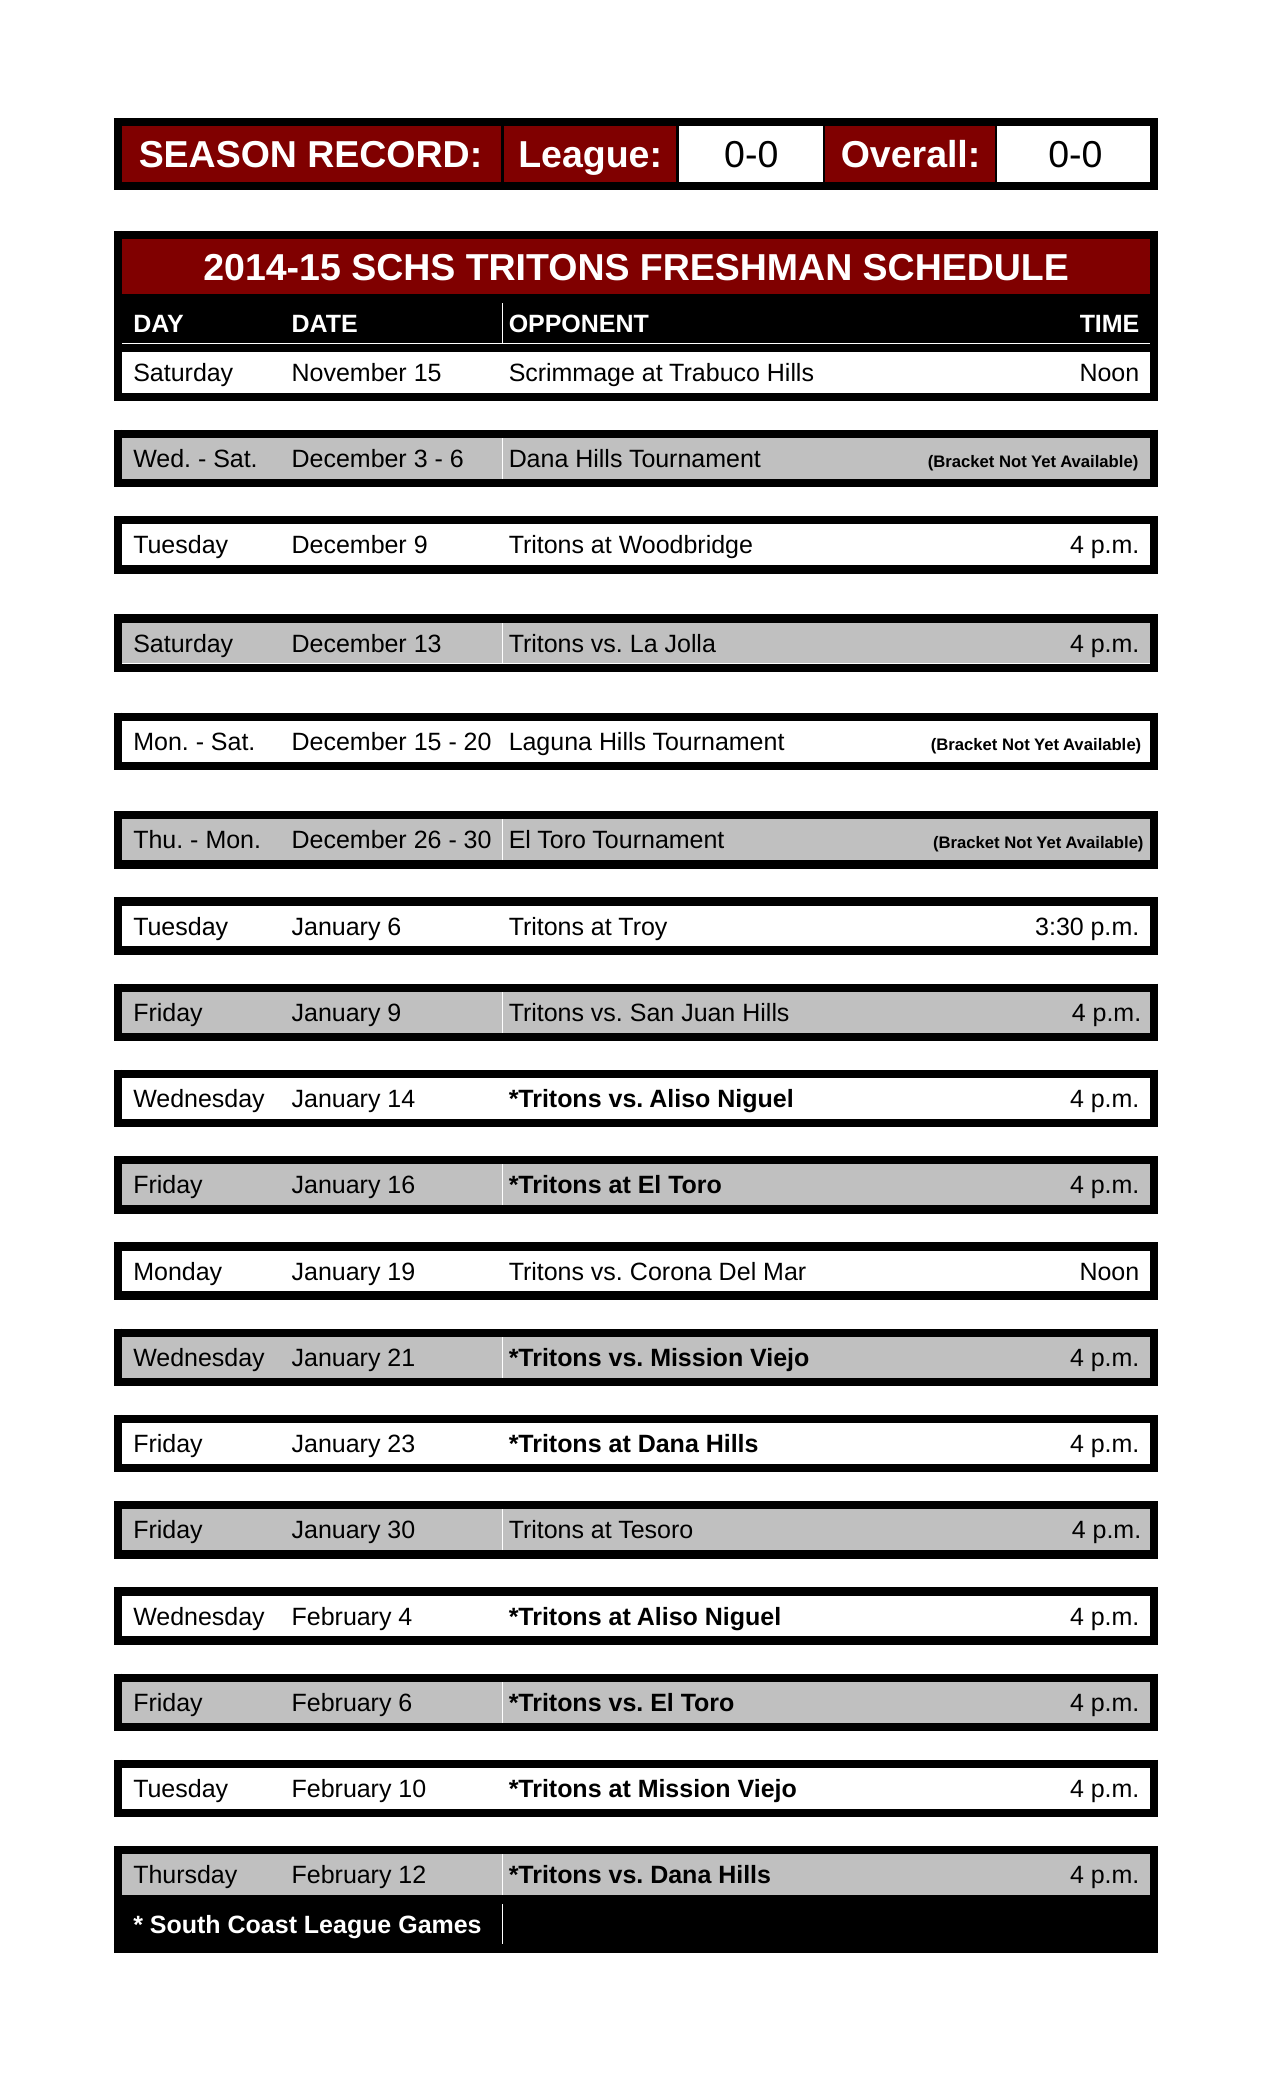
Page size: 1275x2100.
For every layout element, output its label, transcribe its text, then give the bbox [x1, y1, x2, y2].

table_cell [996, 1817, 1154, 1846]
table_cell [118, 1559, 285, 1587]
table_cell [503, 1731, 996, 1760]
table_cell *Tritons vs. Aliso Niguel [503, 1078, 996, 1119]
table_header League: [504, 126, 676, 182]
table_cell 4 p.m. [996, 1164, 1150, 1205]
table_cell [285, 1300, 502, 1328]
table_cell January 21 [285, 1337, 502, 1378]
table_cell [118, 1472, 285, 1501]
table_cell November 15 [285, 352, 502, 393]
table_cell Saturday [122, 352, 285, 393]
table_cell 4 p.m. [996, 1768, 1150, 1809]
table_cell [285, 1559, 502, 1587]
table_cell Tritons vs. Corona Del Mar [503, 1251, 996, 1291]
table_cell December 26 - 30 [285, 819, 502, 860]
table_cell January 23 [285, 1423, 502, 1464]
table_cell [285, 955, 502, 983]
table_cell Tritons at Troy [503, 906, 996, 946]
table_cell [118, 1214, 285, 1242]
table_cell Tuesday [122, 906, 285, 946]
table_cell [285, 672, 502, 713]
table_cell [118, 770, 285, 811]
table_cell [503, 1386, 996, 1415]
table_cell 4 p.m. [996, 1337, 1150, 1378]
table_cell Friday [122, 1509, 285, 1550]
table_cell Tuesday [122, 524, 285, 565]
table_cell January 14 [285, 1078, 502, 1119]
table_cell [503, 1645, 996, 1673]
table_cell [503, 770, 996, 811]
table_cell [996, 1645, 1154, 1673]
table_cell 4 p.m. [996, 1423, 1150, 1464]
table_cell January 16 [285, 1164, 502, 1205]
table_cell 4 p.m. [996, 623, 1150, 663]
table_cell Noon [996, 352, 1150, 393]
table_cell [996, 1041, 1154, 1070]
table_header 0-0 [679, 126, 823, 182]
table_cell Tritons vs. La Jolla [503, 623, 996, 663]
table_cell [285, 487, 502, 516]
table_cell [118, 1041, 285, 1070]
table_cell Tritons vs. San Juan Hills [503, 992, 996, 1033]
table_cell [503, 1214, 996, 1242]
table_cell [285, 1214, 502, 1242]
table_cell [996, 869, 1154, 897]
table_cell [118, 1731, 285, 1760]
table_cell [285, 574, 502, 614]
table_cell [503, 955, 996, 983]
table_cell OPPONENT [503, 303, 996, 343]
table_cell [285, 401, 502, 430]
table_cell [996, 487, 1154, 516]
table_cell 3:30 p.m. [996, 906, 1150, 946]
table_cell February 10 [285, 1768, 502, 1809]
table_cell 4 p.m. [996, 1596, 1150, 1636]
table_cell [285, 1472, 502, 1501]
table_cell December 15 - 20 [285, 721, 502, 762]
table_cell February 4 [285, 1596, 502, 1636]
table_cell [996, 1559, 1154, 1587]
table_cell [118, 190, 1154, 231]
table_cell [996, 1472, 1154, 1501]
table_cell Wednesday [122, 1337, 285, 1378]
table_cell [503, 1041, 996, 1070]
table_cell [118, 1127, 285, 1156]
table_cell [118, 1300, 285, 1328]
table_cell Noon [996, 1251, 1150, 1291]
table_cell Wednesday [122, 1078, 285, 1119]
table_cell Scrimmage at Trabuco Hills [503, 352, 996, 393]
table_cell Wednesday [122, 1596, 285, 1636]
table_cell DATE [285, 303, 502, 343]
table_cell Tritons at Woodbridge [503, 524, 996, 565]
table_cell January 19 [285, 1251, 502, 1291]
table_cell 4 p.m. [996, 992, 1150, 1033]
table_cell TIME [996, 303, 1150, 343]
table_cell [996, 1386, 1154, 1415]
table_cell *Tritons vs. Mission Viejo [503, 1337, 996, 1378]
table_cell Wed. - Sat. [122, 438, 285, 479]
table_cell [996, 955, 1154, 983]
table_cell [285, 1127, 502, 1156]
table_cell [503, 1300, 996, 1328]
table_header Overall: [825, 126, 995, 182]
table_cell 4 p.m. [996, 1682, 1150, 1723]
table_cell [996, 1731, 1154, 1760]
table_cell *Tritons at El Toro [503, 1164, 996, 1205]
table_cell January 9 [285, 992, 502, 1033]
table_cell [503, 1817, 996, 1846]
table_cell [118, 869, 285, 897]
table_cell [503, 1472, 996, 1501]
table_cell Thursday [122, 1854, 285, 1895]
table_cell [996, 1904, 1150, 1944]
table_cell Tuesday [122, 1768, 285, 1809]
table_cell Thu. - Mon. [122, 819, 285, 860]
table_cell *Tritons vs. El Toro [503, 1682, 996, 1723]
table_cell *Tritons at Aliso Niguel [503, 1596, 996, 1636]
table_cell [996, 1300, 1154, 1328]
table_cell Friday [122, 1682, 285, 1723]
table_cell Friday [122, 1164, 285, 1205]
table_cell * South Coast League Games [122, 1904, 502, 1944]
table_cell [285, 1731, 502, 1760]
table_cell [118, 1645, 285, 1673]
table_cell Friday [122, 992, 285, 1033]
table_cell *Tritons at Dana Hills [503, 1423, 996, 1464]
table_cell [285, 869, 502, 897]
table_cell [503, 869, 996, 897]
table_cell 4 p.m. [996, 524, 1150, 565]
table_cell January 30 [285, 1509, 502, 1550]
table_cell December 9 [285, 524, 502, 565]
table_cell February 6 [285, 1682, 502, 1723]
table_cell [996, 401, 1154, 430]
table_cell 4 p.m. [996, 1854, 1150, 1895]
table_cell [996, 574, 1154, 614]
table_cell [503, 1904, 996, 1944]
table_cell 4 p.m. [999, 1509, 1150, 1550]
table_cell [503, 574, 996, 614]
table_cell February 12 [285, 1854, 502, 1895]
table_cell [503, 672, 996, 713]
table_cell Dana Hills Tournament (Bracket Not Yet Available) [503, 438, 1150, 479]
table_cell [503, 401, 996, 430]
table_cell [118, 401, 285, 430]
table_cell [996, 1127, 1154, 1156]
table_cell [996, 672, 1154, 713]
table_cell Monday [122, 1251, 285, 1291]
table_cell [996, 770, 1154, 811]
table_cell Laguna Hills Tournament (Bracket Not Yet Available) [503, 721, 1150, 762]
table_cell 2014-15 SCHS TRITONS FRESHMAN SCHEDULE [122, 239, 1150, 294]
table_cell Saturday [122, 623, 285, 663]
table_cell [996, 1214, 1154, 1242]
table_cell 4 p.m. [996, 1078, 1150, 1119]
table_cell [285, 770, 502, 811]
table_cell December 13 [285, 623, 502, 663]
table_cell Friday [122, 1423, 285, 1464]
table_cell [503, 1127, 996, 1156]
table_cell [118, 1817, 285, 1846]
table_cell [503, 1559, 996, 1587]
table_cell [118, 672, 285, 713]
table_cell [285, 1386, 502, 1415]
table_cell [118, 487, 285, 516]
table_cell El Toro Tournament (Bracket Not Yet Available) [503, 819, 1150, 860]
table_cell [285, 1817, 502, 1846]
table_cell Mon. - Sat. [122, 721, 285, 762]
table_cell [503, 487, 996, 516]
table_cell [118, 955, 285, 983]
table_cell [118, 1386, 285, 1415]
table_cell [118, 574, 285, 614]
table_header 0-0 [997, 126, 1150, 182]
table_cell *Tritons at Mission Viejo [503, 1768, 996, 1809]
table_cell December 3 - 6 [285, 438, 502, 479]
table_cell January 6 [285, 906, 502, 946]
table_cell [285, 1041, 502, 1070]
table_cell DAY [122, 303, 285, 343]
table_cell *Tritons vs. Dana Hills [503, 1854, 996, 1895]
table_cell [285, 1645, 502, 1673]
table_header SEASON RECORD: [122, 126, 501, 182]
table_cell Tritons at Tesoro [503, 1509, 999, 1550]
